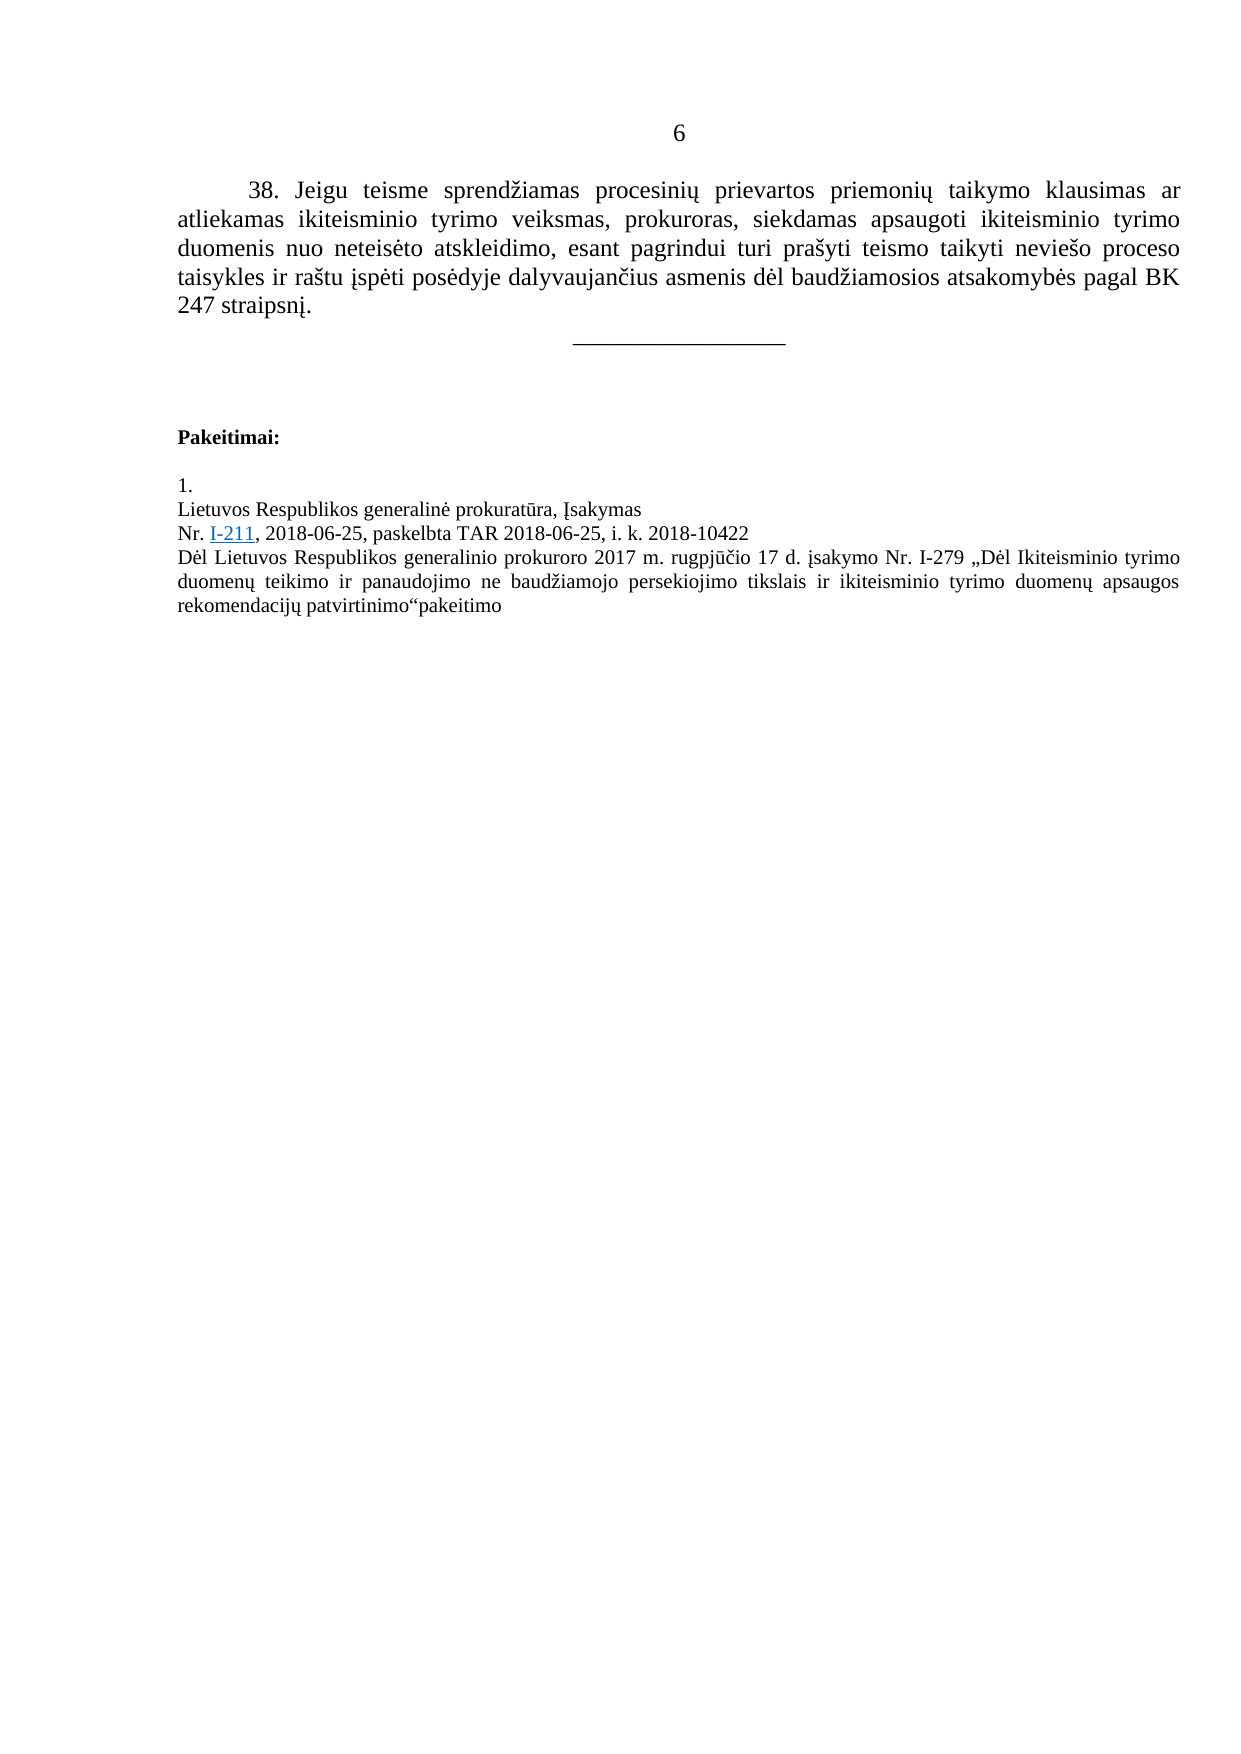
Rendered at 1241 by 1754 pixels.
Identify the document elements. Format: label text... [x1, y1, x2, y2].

text Nr. I-211, 2018-06-25, paskelbta TAR 2018-06-25, i. k. 2018-10422 [177, 521, 1181, 545]
text Dėl Lietuvos Respublikos generalinio prokuroro 2017 m. rugpjūčio 17 d. įsakymo Nr. I-279 „Dėl Ikiteisminio tyrimo duomenų teikimo ir panaudojimo ne baudžiamojo persekiojimo tikslais ir ikiteisminio tyrimo duomenų apsaugos rekomendacijų patvirtinimo“pakeitimo [177, 545, 1181, 617]
text Lietuvos Respublikos generalinė prokuratūra, Įsakymas [177, 497, 1181, 521]
text 1. [177, 473, 1181, 497]
text 38. Jeigu teisme sprendžiamas procesinių prievartos priemonių taikymo klausimas ar atliekamas ikiteisminio tyrimo veiksmas, prokuroras, siekdamas apsaugoti ikiteisminio tyrimo duomenis nuo neteisėto atskleidimo, esant pagrindui turi prašyti teismo taikyti neviešo proceso taisykles ir raštu įspėti posėdyje dalyvaujančius asmenis dėl baudžiamosios atsakomybės pagal BK 247 straipsnį. [177, 176, 1181, 319]
text Pakeitimai: [177, 425, 1181, 449]
text _________________ [177, 319, 1181, 348]
